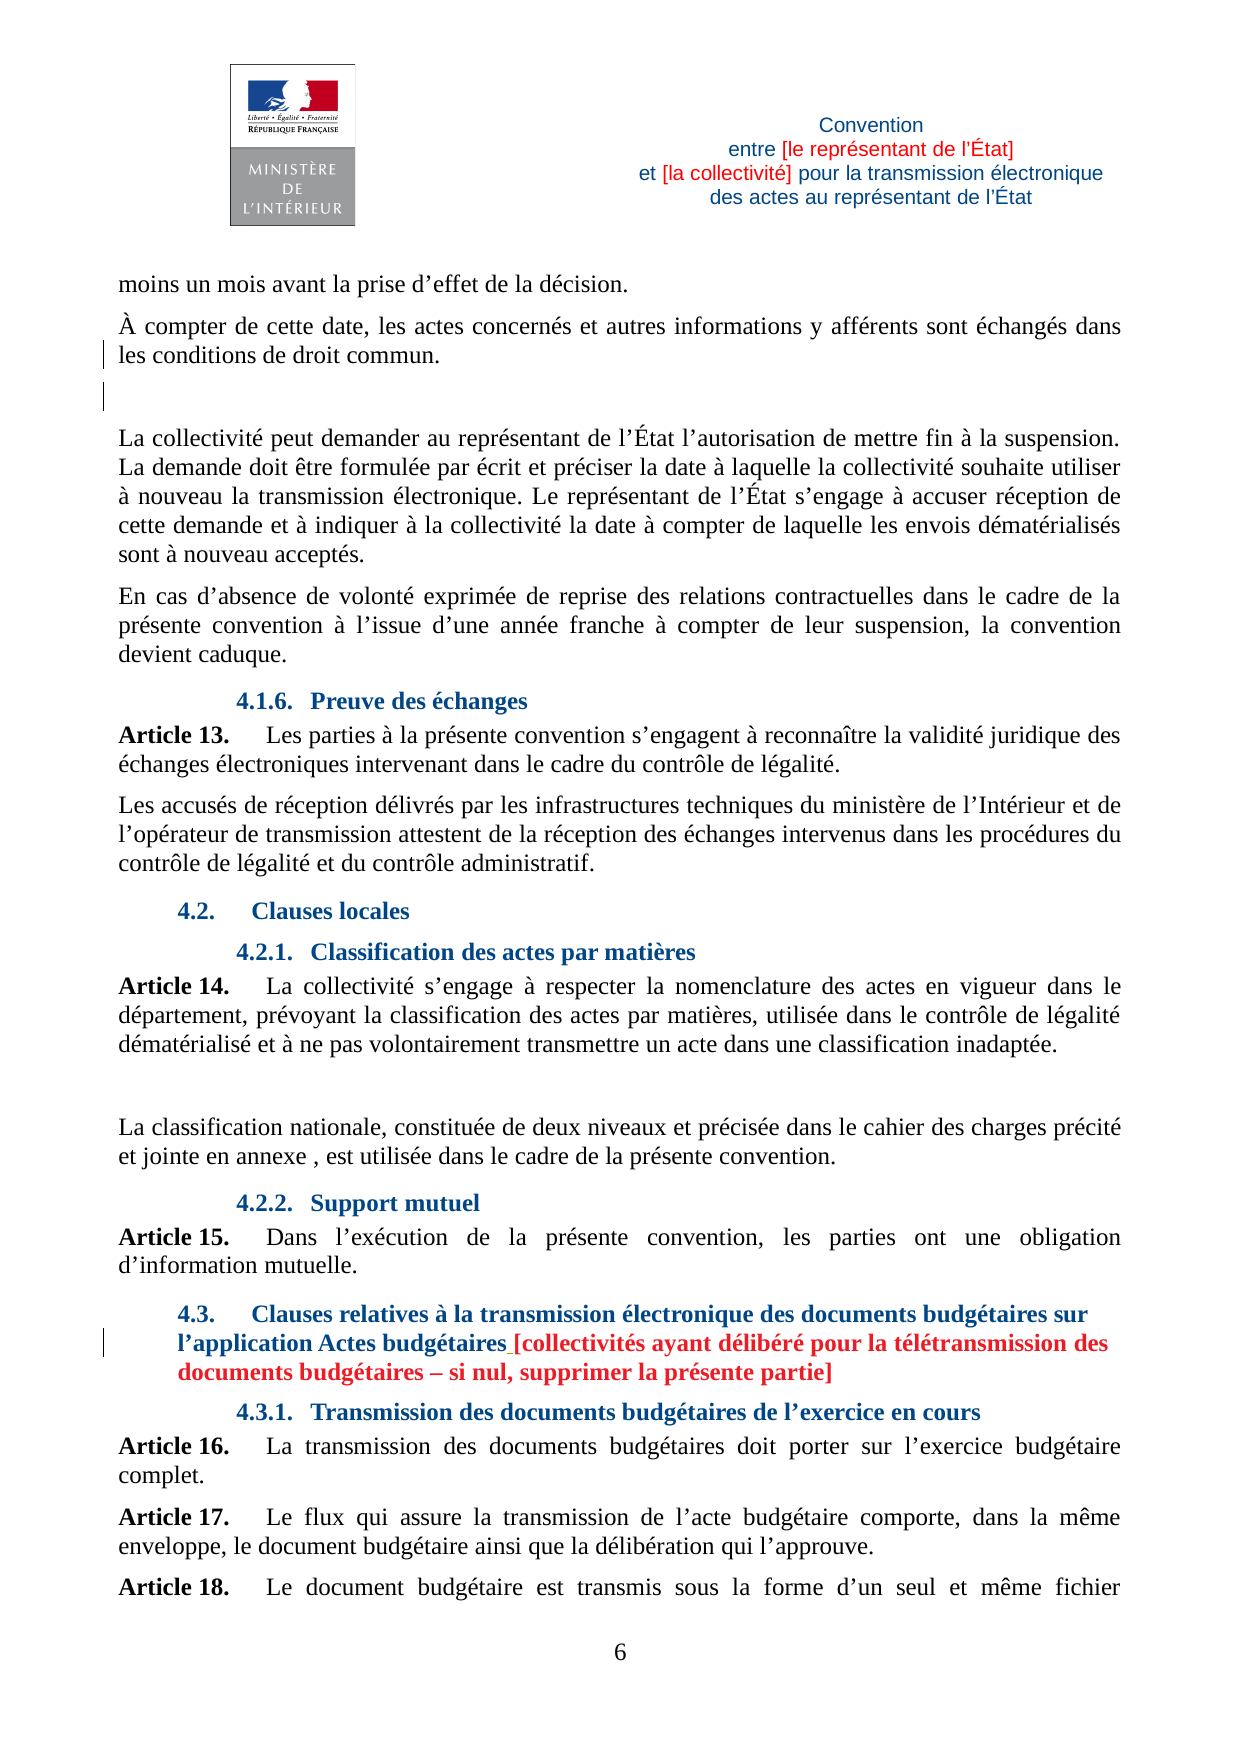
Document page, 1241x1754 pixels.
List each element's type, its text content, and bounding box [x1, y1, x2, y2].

text Les accusés de réception délivrés par les infrastructures techniques du ministère de l’Intérieur et de l’opérateur de transmission attestent de la réception des échanges intervenus dans les procédures du contrôle de légalité et du contrôle administratif. [118, 790, 1122, 877]
subtitle Preuve des échanges [236, 686, 1122, 714]
subtitle Clauses locales [177, 896, 1122, 925]
text À compter de cette date, les actes concernés et autres informations y afférents sont échangés dans les conditions de droit commun. [118, 311, 1122, 369]
picture [230, 64, 356, 226]
subtitle Support mutuel [236, 1187, 1122, 1216]
subtitle Transmission des documents budgétaires de l’exercice en cours [236, 1397, 1122, 1426]
text moins un mois avant la prise d’effet de la décision. [118, 269, 1122, 298]
text La collectivité peut demander au représentant de l’État l’autorisation de mettre fin à la suspension. La demande doit être formulée par écrit et préciser la date à laquelle la collectivité souhaite utiliser à nouveau la transmission électronique. Le représentant de l’État s’engage à accuser réception de cette demande et à indiquer à la collectivité la date à compter de laquelle les envois dématérialisés sont à nouveau acceptés. [118, 423, 1122, 568]
list La classification nationale, constituée de deux niveaux et précisée dans le cahier des charges précité et jointe en annexe , est utilisée dans le cadre de la présente convention. [118, 1112, 1122, 1170]
subtitle Clauses relatives à la transmission électronique des documents budgétaires sur l’application Actes budgétaires [collectivités ayant délibéré pour la télétransmission des documents budgétaires – si nul, supprimer la présente partie] [177, 1298, 1122, 1386]
list Les parties à la présente convention s’engagent à reconnaître la validité juridique des échanges électroniques intervenant dans le cadre du contrôle de légalité. [118, 719, 1122, 778]
list La collectivité s’engage à respecter la nomenclature des actes en vigueur dans le département, prévoyant la classification des actes par matières, utilisée dans le contrôle de légalité dématérialisé et à ne pas volontairement transmettre un acte dans une classification inadaptée. [118, 971, 1122, 1058]
list Dans l’exécution de la présente convention, les parties ont une obligation d’information mutuelle. [118, 1221, 1122, 1279]
list Le flux qui assure la transmission de l’acte budgétaire comporte, dans la même enveloppe, le document budgétaire ainsi que la délibération qui l’approuve. [118, 1502, 1122, 1560]
subtitle Classification des actes par matières [236, 937, 1122, 966]
text En cas d’absence de volonté exprimée de reprise des relations contractuelles dans le cadre de la présente convention à l’issue d’une année franche à compter de leur suspension, la convention devient caduque. [118, 581, 1122, 668]
list Le document budgétaire est transmis sous la forme d’un seul et même fichier dématérialisé au format XML conformément aux prescriptions contenues dans le cahier des charges mentionné à l’article 1er de l’arrêté du 26 octobre 2005 susvisé. [118, 1572, 1122, 1601]
list La transmission des documents budgétaires doit porter sur l’exercice budgétaire complet. [118, 1431, 1122, 1489]
